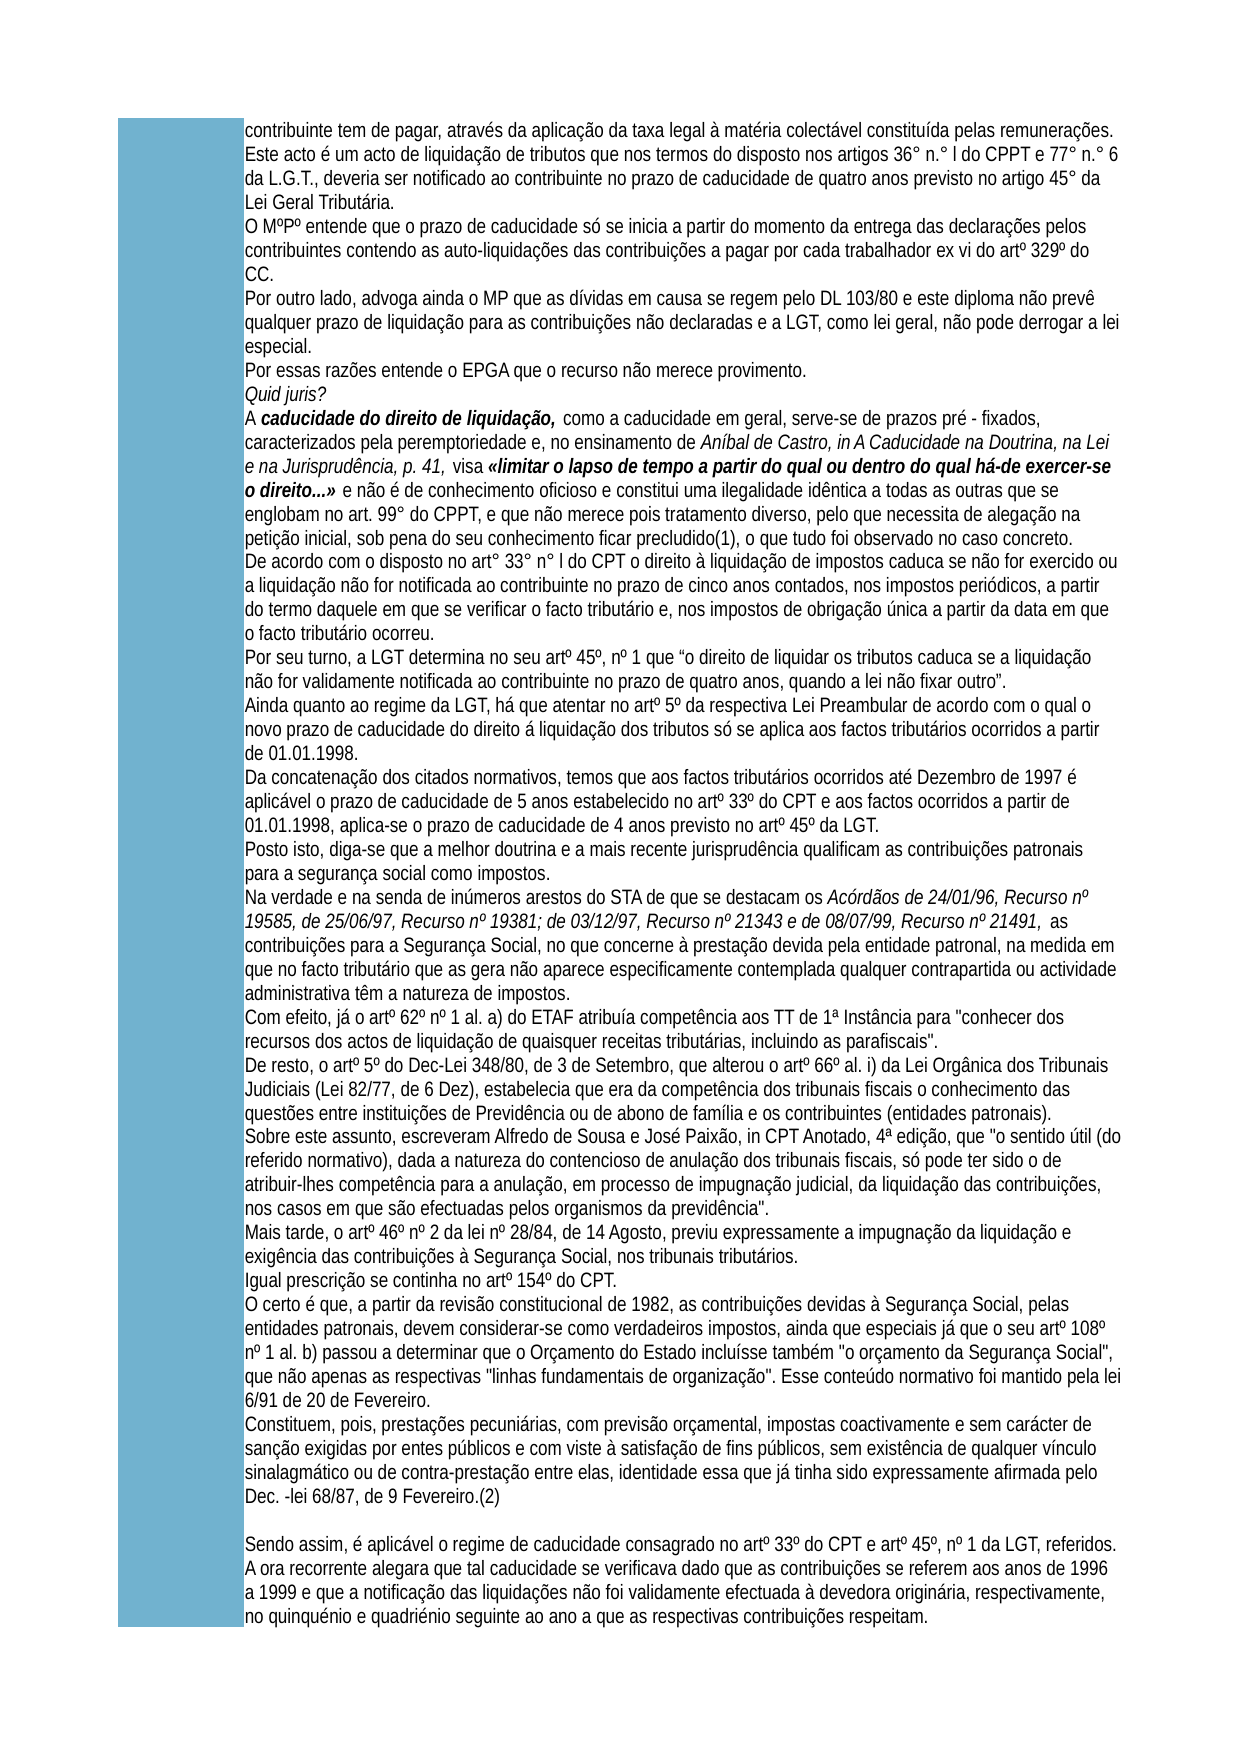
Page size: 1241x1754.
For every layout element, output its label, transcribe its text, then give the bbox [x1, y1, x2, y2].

table_header contribuinte tem de pagar, através da aplicação da taxa legal à matéria colectável constituída pelas remunerações. Este acto é um acto de liquidação de tributos que nos termos do disposto nos artigos 36° n.° l do CPPT e 77° n.° 6 da L.G.T., deveria ser notificado ao contribuinte no prazo de caducidade de quatro anos previsto no artigo 45° da Lei Geral Tributária. O MºPº entende que o prazo de caducidade só se inicia a partir do momento da entrega das declarações pelos contribuintes contendo as auto-liquidações das contribuições a pagar por cada trabalhador ex vi do artº 329º do CC. Por outro lado, advoga ainda o MP que as dívidas em causa se regem pelo DL 103/80 e este diploma não prevê qualquer prazo de liquidação para as contribuições não declaradas e a LGT, como lei geral, não pode derrogar a lei especial. Por essas razões entende o EPGA que o recurso não merece provimento. Quid juris? A caducidade do direito de liquidação, como a caducidade em geral, serve-se de prazos pré - fixados, caracterizados pela peremptoriedade e, no ensinamento de Aníbal de Castro, in A Caducidade na Doutrina, na Lei e na Jurisprudência, p. 41, visa «limitar o lapso de tempo a partir do qual ou dentro do qual há-de exercer-se o direito...» e não é de conhecimento oficioso e constitui uma ilegalidade idêntica a todas as outras que se englobam no art. 99° do CPPT, e que não merece pois tratamento diverso, pelo que necessita de alegação na petição inicial, sob pena do seu conhecimen­to ficar precludido(1), o que tudo foi observado no caso concreto. De acordo com o disposto no art° 33° n° l do CPT o direito à liquidação de impostos caduca se não for exercido ou a liquidação não for notificada ao contribuinte no prazo de cinco anos contados, nos impostos periódicos, a partir do termo daquele em que se verificar o facto tributário e, nos impostos de obrigação única a partir da data em que o facto tributário ocorreu. Por seu turno, a LGT determina no seu artº 45º, nº 1 que “o direito de liquidar os tributos caduca se a liquidação não for validamente notificada ao contribuinte no prazo de quatro anos, quando a lei não fixar outro”. Ainda quanto ao regime da LGT, há que atentar no artº 5º da respectiva Lei Preambular de acordo com o qual o novo prazo de caducidade do direito á liquidação dos tributos só se aplica aos factos tributários ocorridos a partir de 01.01.1998. Da concatenação dos citados normativos, temos que aos factos tributários ocorridos até Dezembro de 1997 é aplicável o prazo de caducidade de 5 anos estabelecido no artº 33º do CPT e aos factos ocorridos a partir de 01.01.1998, aplica-se o prazo de caducidade de 4 anos previsto no artº 45º da LGT. Posto isto, diga-se que a melhor doutrina e a mais recente jurisprudência qualificam as contribuições patronais para a segurança social como impostos. Na verdade e na senda de inúmeros arestos do STA de que se destacam os Acórdãos de 24/01/96, Recurso nº 19585, de 25/06/97, Recurso nº 19381; de 03/12/97, Recurso nº 21343 e de 08/07/99, Recurso nº 21491, as contribuições para a Segurança Social, no que concerne à prestação devida pela entidade patronal, na medida em que no facto tributário que as gera não aparece especificamente contemplada qualquer contrapartida ou actividade administrativa têm a natureza de impostos. Com efeito, já o artº 62º nº 1 al. a) do ETAF atribuía competência aos TT de 1ª Instância para "conhecer dos recursos dos actos de liquidação de quaisquer receitas tributárias, incluindo as parafiscais". De resto, o artº 5º do Dec-Lei 348/80, de 3 de Setembro, que alterou o artº 66º al. i) da Lei Orgânica dos Tribunais Judiciais (Lei 82/77, de 6 Dez), estabelecia que era da competência dos tribunais fiscais o conhecimento das questões entre instituições de Previdência ou de abono de família e os contribuintes (entidades patronais). Sobre este assunto, escreveram Alfredo de Sousa e José Paixão, in CPT Anotado, 4ª edição, que "o sentido útil (do referido normativo), dada a natureza do contencioso de anulação dos tribunais fiscais, só pode ter sido o de atribuir-lhes competência para a anulação, em processo de impugnação judicial, da liquidação das contribuições, nos casos em que são efectuadas pelos organismos da previdência". Mais tarde, o artº 46º nº 2 da lei nº 28/84, de 14 Agosto, previu expressamente a impugnação da liquidação e exigência das contribuições à Segurança Social, nos tribunais tributários. Igual prescrição se continha no artº 154º do CPT. O certo é que, a partir da revisão constitucional de 1982, as contribuições devidas à Segurança Social, pelas entidades patronais, devem considerar-se como verdadeiros impostos, ainda que especiais já que o seu artº 108º nº 1 al. b) passou a determinar que o Orçamento do Estado incluísse também "o orçamento da Segurança Social", que não apenas as respectivas "linhas fundamentais de organização". Esse conteúdo normativo foi mantido pela lei 6/91 de 20 de Fevereiro. Constituem, pois, prestações pecuniárias, com previsão orçamental, impostas coactivamente e sem carácter de sanção exigidas por entes públicos e com viste à satisfação de fins públicos, sem existência de qualquer vínculo sinalagmático ou de contra-prestação entre elas, identidade essa que já tinha sido expressamente afirmada pelo Dec. -lei 68/87, de 9 Fevereiro.(2) Sendo assim, é aplicável o regime de caducidade consagrado no artº 33º do CPT e artº 45º, nº 1 da LGT, referidos. A ora recorrente alegara que tal caducidade se verificava dado que as contribuições se referem aos anos de 1996 a 1999 e que a notificação das liquidações não foi validamente efectuada à devedora originária, respectivamente, no quinquénio e quadriénio seguinte ao ano a que as respectivas contribuições respeitam. [245, 118, 1122, 1627]
table_header [118, 118, 244, 1627]
